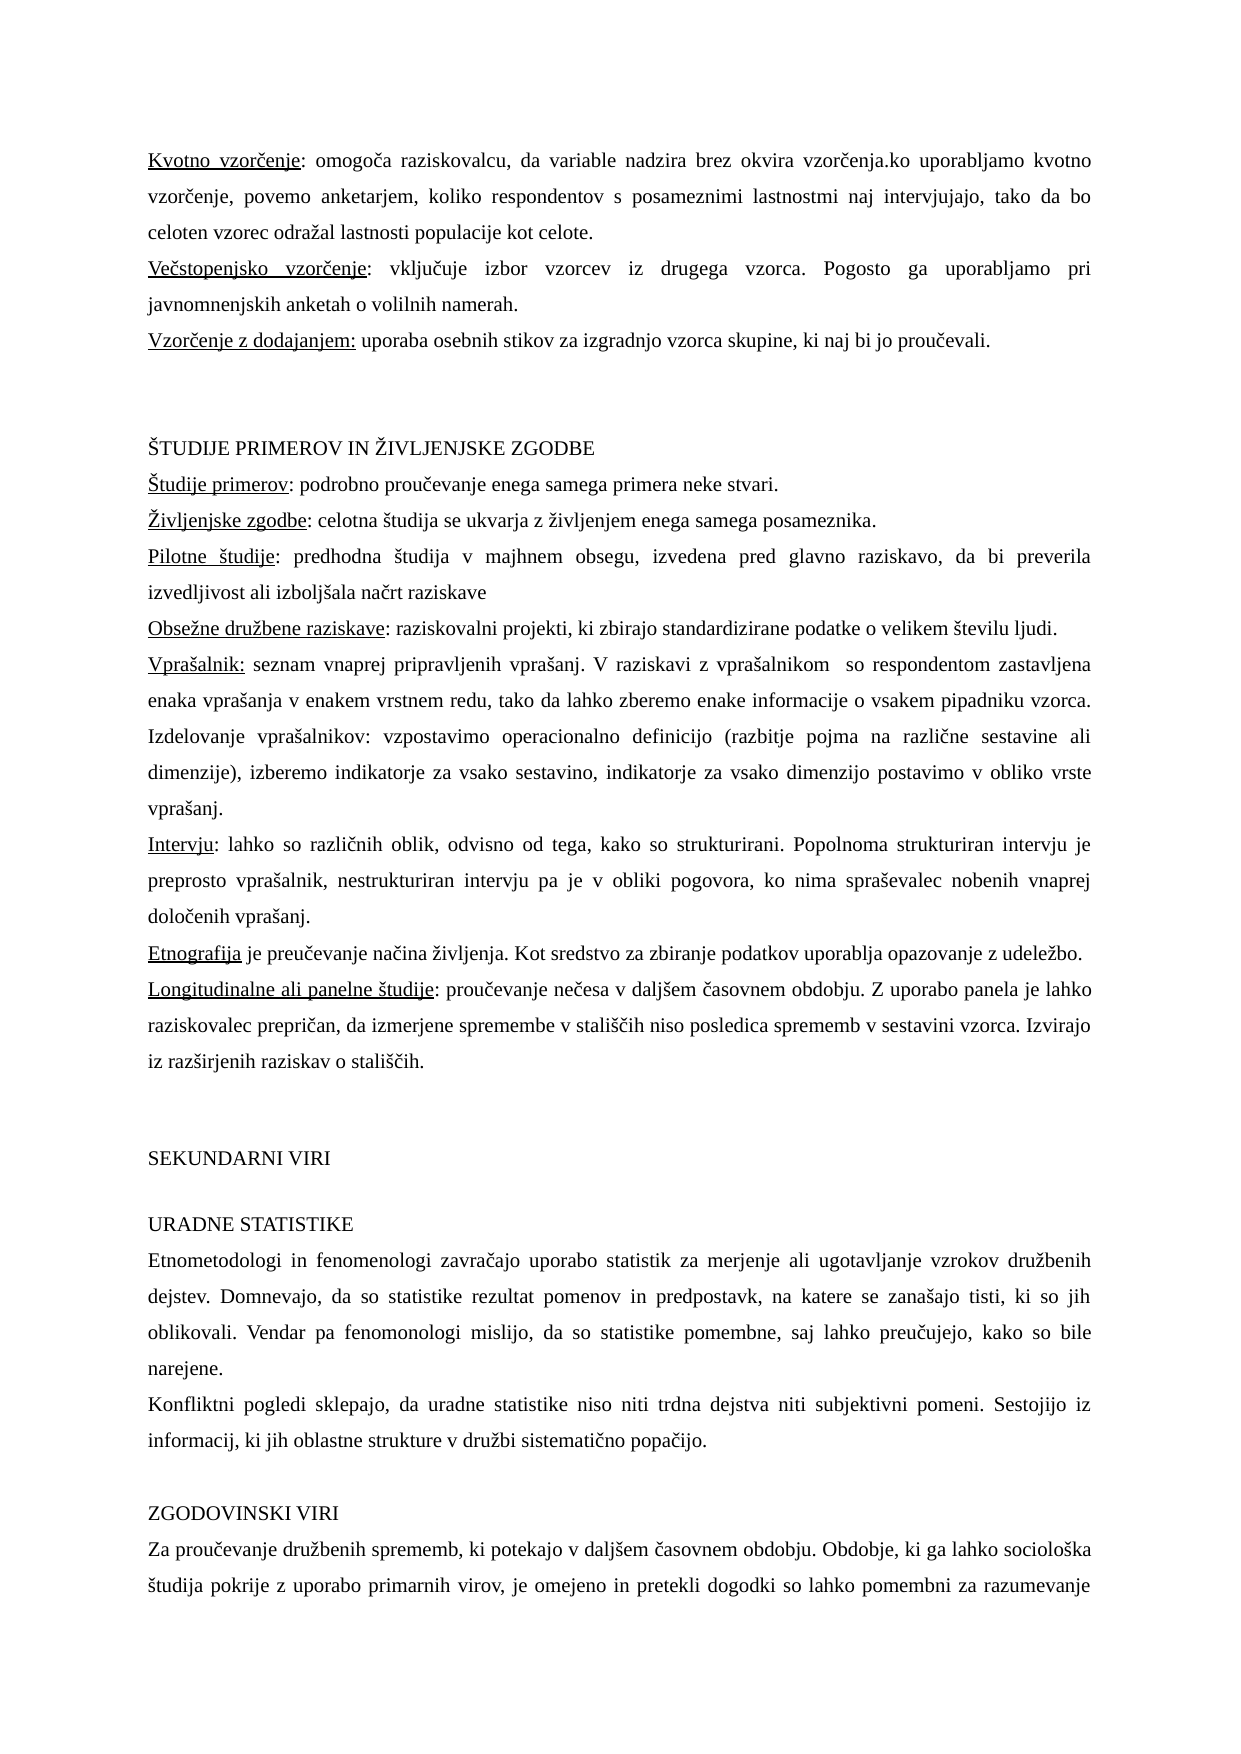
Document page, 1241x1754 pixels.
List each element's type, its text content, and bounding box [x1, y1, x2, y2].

text Študije primerov: podrobno proučevanje enega samega primera neke stvari. [148, 472, 1093, 496]
text Življenjske zgodbe: celotna študija se ukvarja z življenjem enega samega posameznika. [148, 508, 1093, 532]
text Longitudinalne ali panelne študije: proučevanje nečesa v daljšem časovnem obdobju. Z uporabo panela je lahko raziskovalec prepričan, da izmerjene spremembe v stališčih niso posledica sprememb v sestavini vzorca. Izvirajo iz razširjenih raziskav o stališčih. [148, 977, 1093, 1073]
text Kvotno vzorčenje: omogoča raziskovalcu, da variable nadzira brez okvira vzorčenja.ko uporabljamo kvotno vzorčenje, povemo anketarjem, koliko respondentov s posameznimi lastnostmi naj intervjujajo, tako da bo celoten vzorec odražal lastnosti populacije kot celote. [148, 148, 1093, 244]
text Pilotne študije: predhodna študija v majhnem obsegu, izvedena pred glavno raziskavo, da bi preverila izvedljivost ali izboljšala načrt raziskave [148, 544, 1093, 604]
subtitle SEKUNDARNI VIRI [148, 1146, 1093, 1170]
text Intervju: lahko so različnih oblik, odvisno od tega, kako so strukturirani. Popolnoma strukturiran intervju je preprosto vprašalnik, nestrukturiran intervju pa je v obliki pogovora, ko nima spraševalec nobenih vnaprej določenih vprašanj. [148, 832, 1093, 928]
text Večstopenjsko vzorčenje: vključuje izbor vzorcev iz drugega vzorca. Pogosto ga uporabljamo pri javnomnenjskih anketah o volilnih namerah. [148, 256, 1093, 316]
text ŠTUDIJE PRIMEROV IN ŽIVLJENJSKE ZGODBE [148, 436, 1093, 460]
text Konfliktni pogledi sklepajo, da uradne statistike niso niti trdna dejstva niti subjektivni pomeni. Sestojijo iz informacij, ki jih oblastne strukture v družbi sistematično popačijo. [148, 1392, 1093, 1452]
text Za proučevanje družbenih sprememb, ki potekajo v daljšem časovnem obdobju. Obdobje, ki ga lahko sociološka študija pokrije z uporabo primarnih virov, je omejeno in pretekli dogodki so lahko pomembni za razumevanje [148, 1536, 1093, 1597]
text Etnografija je preučevanje načina življenja. Kot sredstvo za zbiranje podatkov uporablja opazovanje z udeležbo. [148, 941, 1093, 964]
text Vzorčenje z dodajanjem: uporaba osebnih stikov za izgradnjo vzorca skupine, ki naj bi jo proučevali. [148, 328, 1093, 352]
text ZGODOVINSKI VIRI [148, 1500, 1093, 1524]
text Obsežne družbene raziskave: raziskovalni projekti, ki zbirajo standardizirane podatke o velikem številu ljudi. [148, 616, 1093, 640]
text Etnometodologi in fenomenologi zavračajo uporabo statistik za merjenje ali ugotavljanje vzrokov družbenih dejstev. Domnevajo, da so statistike rezultat pomenov in predpostavk, na katere se zanašajo tisti, ki so jih oblikovali. Vendar pa fenomonologi mislijo, da so statistike pomembne, saj lahko preučujejo, kako so bile narejene. [148, 1248, 1093, 1380]
text Vprašalnik: seznam vnaprej pripravljenih vprašanj. V raziskavi z vprašalnikom so respondentom zastavljena enaka vprašanja v enakem vrstnem redu, tako da lahko zberemo enake informacije o vsakem pipadniku vzorca. Izdelovanje vprašalnikov: vzpostavimo operacionalno definicijo (razbitje pojma na različne sestavine ali dimenzije), izberemo indikatorje za vsako sestavino, indikatorje za vsako dimenzijo postavimo v obliko vrste vprašanj. [148, 652, 1093, 820]
text URADNE STATISTIKE [148, 1212, 1093, 1236]
